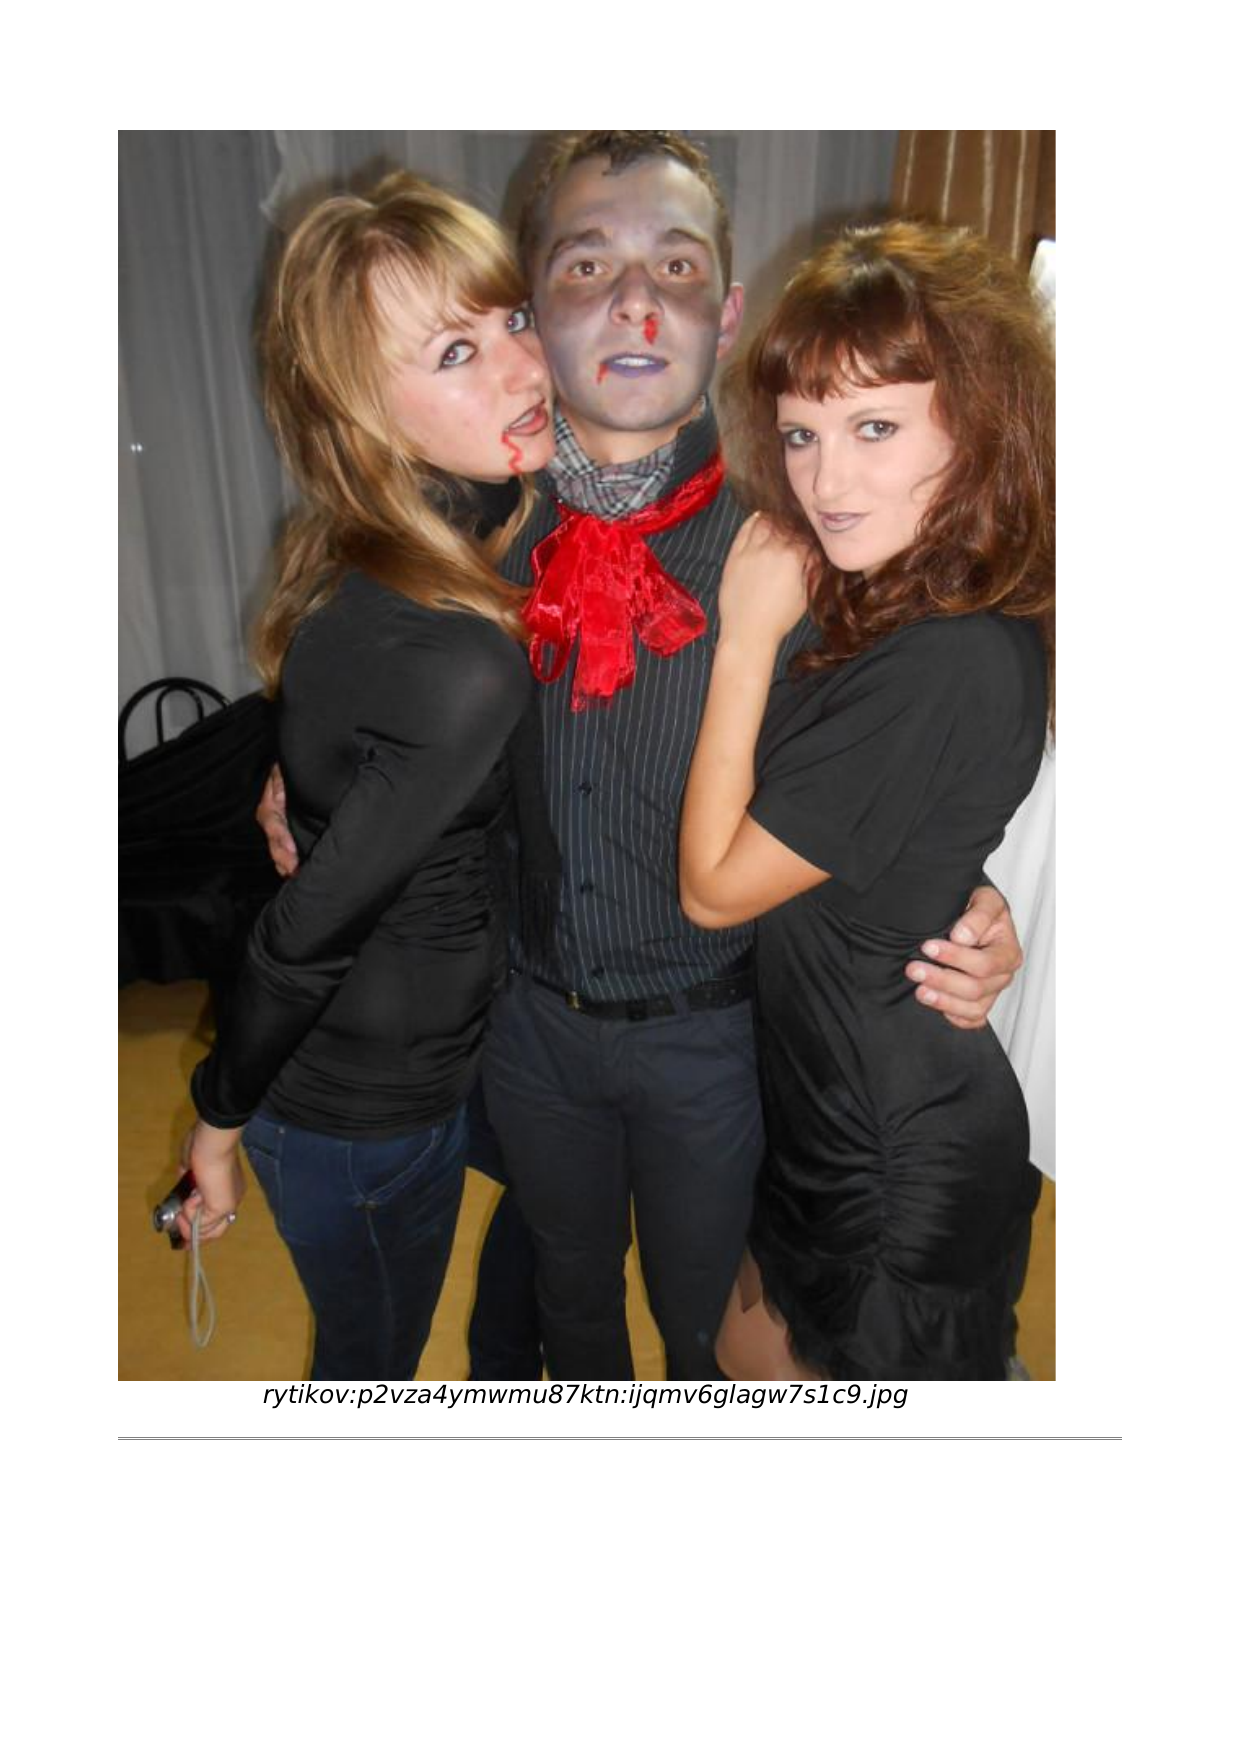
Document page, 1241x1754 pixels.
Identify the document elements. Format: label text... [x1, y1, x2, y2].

picture [118, 130, 1056, 1381]
text rytikov:p2vza4ymwmu87ktn:ijqmv6glagw7s1c9.jpg [118, 1381, 1056, 1410]
